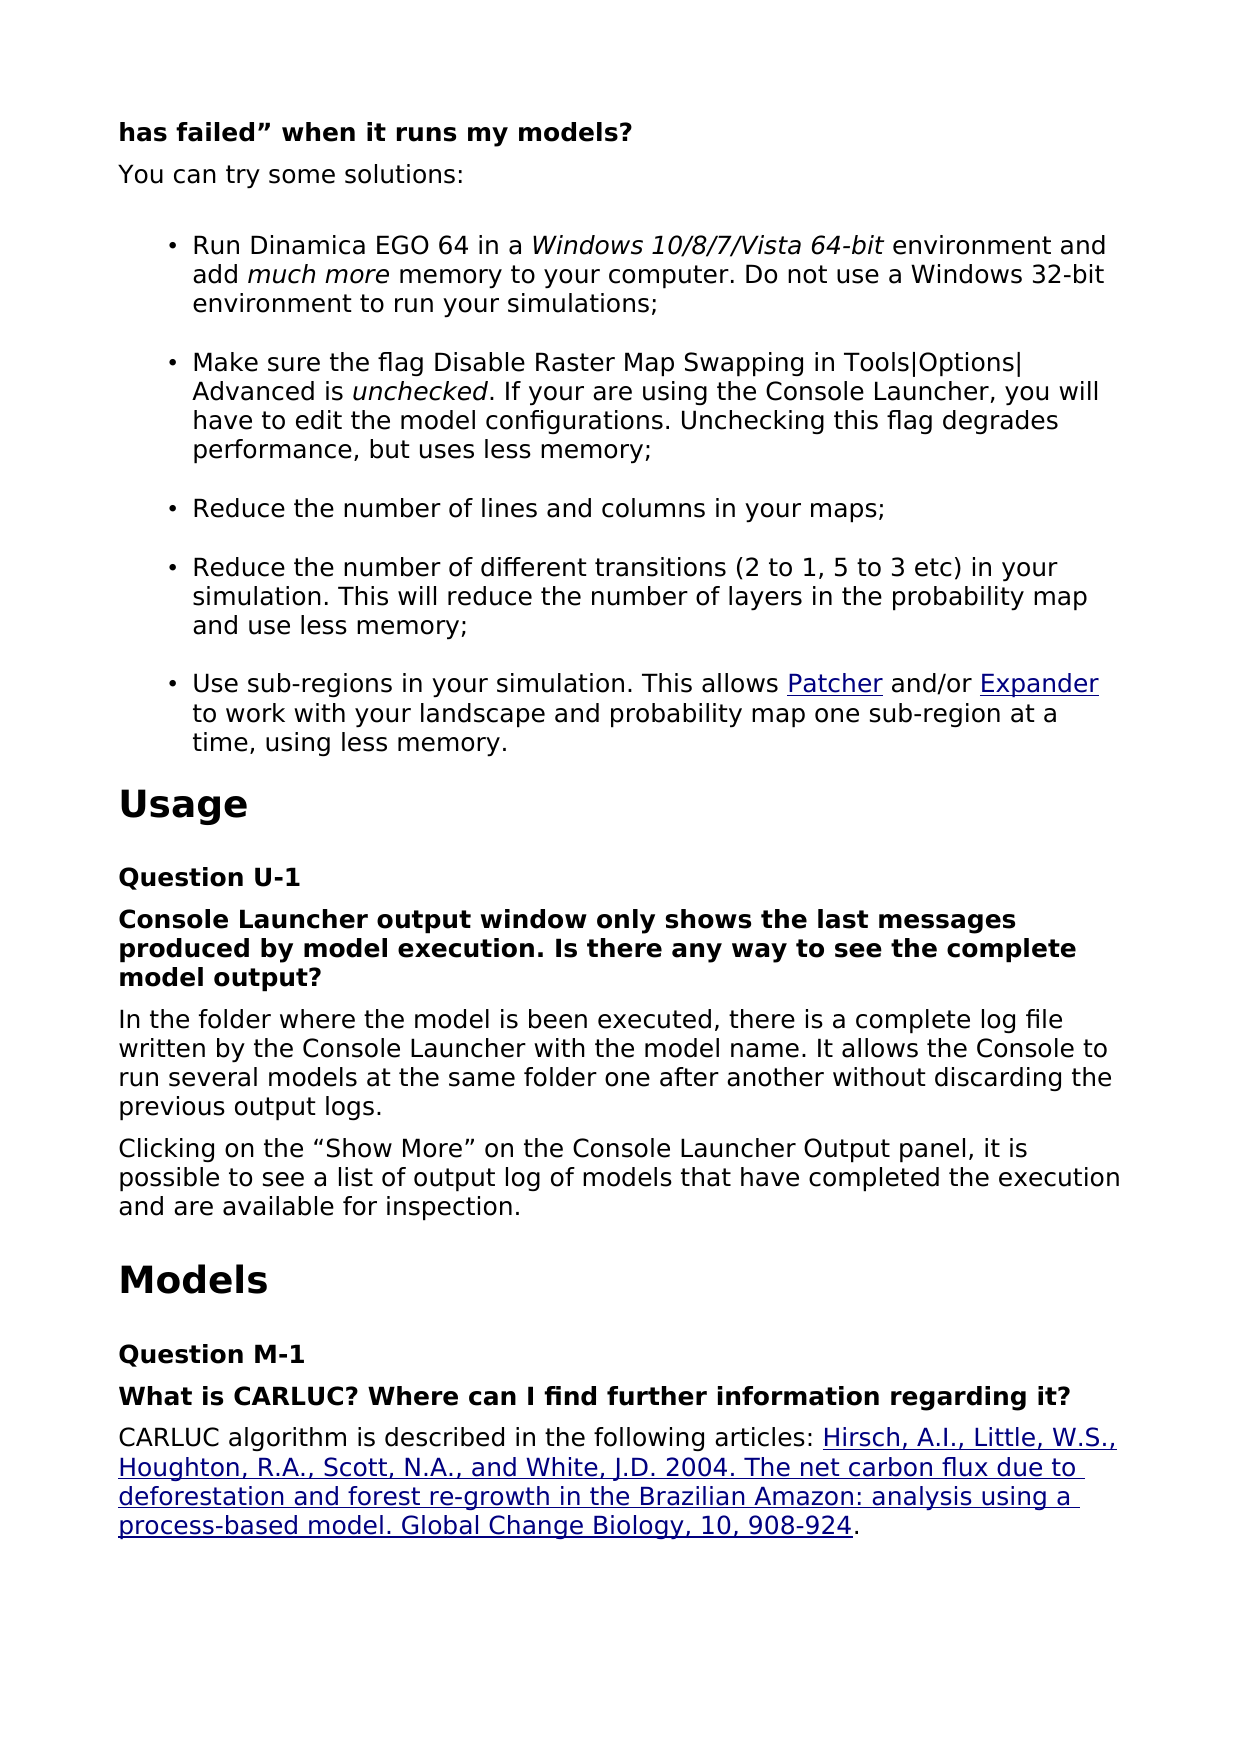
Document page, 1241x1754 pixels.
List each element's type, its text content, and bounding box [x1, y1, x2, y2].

subtitle Question M-1 [118, 1340, 1122, 1369]
text CARLUC algorithm is described in the following articles: Hirsch, A.I., Little, W.S., Houghton, R.A., Scott, N.A., and White, J.D. 2004. The net carbon flux due to deforestation and forest re-growth in the Brazilian Amazon: analysis using a process-based model. Global Change Biology, 10, 908-924. [118, 1424, 1122, 1540]
list Make sure the flag Disable Raster Map Swapping in Tools|Options|Advanced is unchecked. If your are using the Console Launcher, you will have to edit the model configurations. Unchecking this flag degrades performance, but uses less memory; [177, 348, 1122, 464]
text has failed” when it runs my models? [118, 118, 1122, 147]
subtitle Models [118, 1259, 1122, 1303]
subtitle Usage [118, 782, 1122, 826]
text You can try some solutions: [118, 160, 1122, 189]
list Run Dinamica EGO 64 in a Windows 10/8/7/Vista 64-bit environment and add much more memory to your computer. Do not use a Windows 32-bit environment to run your simulations; [177, 231, 1122, 318]
subtitle Question U-1 [118, 863, 1122, 892]
text Console Launcher output window only shows the last messages produced by model execution. Is there any way to see the complete model output? [118, 905, 1122, 992]
text In the folder where the model is been executed, there is a complete log file written by the Console Launcher with the model name. It allows the Console to run several models at the same folder one after another without discarding the previous output logs. [118, 1005, 1122, 1122]
list Use sub-regions in your simulation. This allows Patcher and/or Expander to work with your landscape and probability map one sub-region at a time, using less memory. [177, 670, 1122, 757]
list Reduce the number of lines and columns in your maps; [177, 494, 1122, 523]
list Reduce the number of different transitions (2 to 1, 5 to 3 etc) in your simulation. This will reduce the number of layers in the probability map and use less memory; [177, 553, 1122, 640]
text What is CARLUC? Where can I find further information regarding it? [118, 1382, 1122, 1411]
text Clicking on the “Show More” on the Console Launcher Output panel, it is possible to see a list of output log of models that have completed the execution and are available for inspection. [118, 1134, 1122, 1222]
